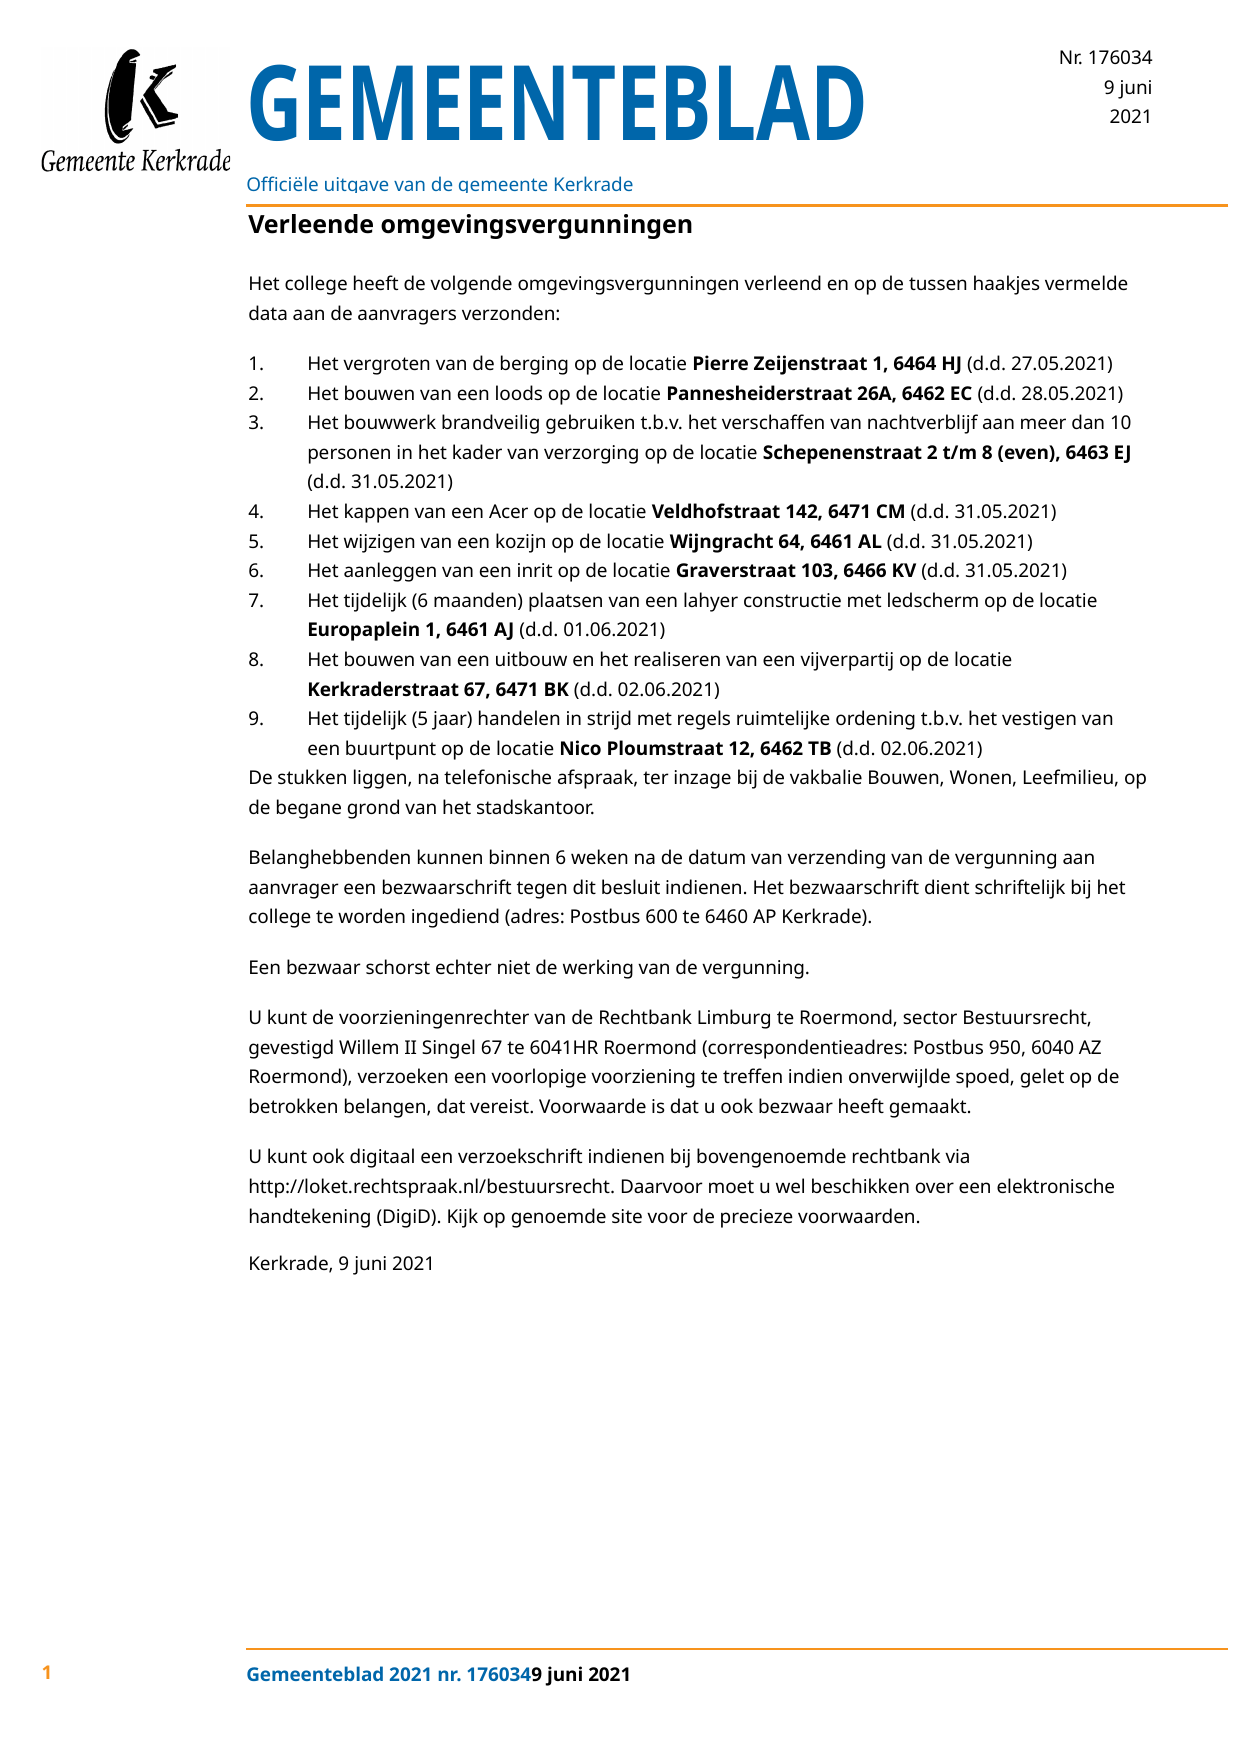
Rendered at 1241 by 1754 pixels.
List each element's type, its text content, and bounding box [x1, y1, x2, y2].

list Het vergroten van de berging op de locatie Pierre Zeijenstraat 1, 6464 HJ (d.d. 27.05.2021) [248, 350, 1152, 376]
list Het wijzigen van een kozijn op de locatie Wijngracht 64, 6461 AL (d.d. 31.05.2021) [248, 528, 1152, 553]
text U kunt ook digitaal een verzoekschrift indienen bij bovengenoemde rechtbank via http://loket.rechtspraak.nl/bestuursrecht. Daarvoor moet u wel beschikken over een elektronische handtekening (DigiD). Kijk op genoemde site voor de precieze voorwaarden. [248, 1144, 1152, 1228]
text Belanghebbenden kunnen binnen 6 weken na de datum van verzending van de vergunning aan aanvrager een bezwaarschrift tegen dit besluit indienen. Het bezwaarschrift dient schriftelijk bij het college te worden ingediend (adres: Postbus 600 te 6460 AP Kerkrade). [248, 844, 1152, 929]
text Verleende omgevingsvergunningen [248, 207, 1152, 241]
list Het tijdelijk (6 maanden) plaatsen van een lahyer constructie met ledscherm op de locatie Europaplein 1, 6461 AJ (d.d. 01.06.2021) [248, 587, 1152, 642]
text U kunt de voorzieningenrechter van de Rechtbank Limburg te Roermond, sector Bestuursrecht, gevestigd Willem II Singel 67 te 6041HR Roermond (correspondentieadres: Postbus 950, 6040 AZ Roermond), verzoeken een voorlopige voorziening te treffen indien onverwijlde spoed, gelet op de betrokken belangen, dat vereist. Voorwaarde is dat u ook bezwaar heeft gemaakt. [248, 1004, 1152, 1119]
list Het bouwen van een loods op de locatie Pannesheiderstraat 26A, 6462 EC (d.d. 28.05.2021) [248, 380, 1152, 406]
list Het kappen van een Acer op de locatie Veldhofstraat 142, 6471 CM (d.d. 31.05.2021) [248, 498, 1152, 524]
list Het tijdelijk (5 jaar) handelen in strijd met regels ruimtelijke ordening t.b.v. het vestigen van een buurtpunt op de locatie Nico Ploumstraat 12, 6462 TB (d.d. 02.06.2021) [248, 705, 1152, 761]
picture [41, 47, 231, 172]
list Het bouwwerk brandveilig gebruiken t.b.v. het verschaffen van nachtverblijf aan meer dan 10 personen in het kader van verzorging op de locatie Schepenenstraat 2 t/m 8 (even), 6463 EJ (d.d. 31.05.2021) [248, 409, 1152, 494]
text Kerkrade, 9 juni 2021 [248, 1251, 1152, 1276]
list Het aanleggen van een inrit op de locatie Graverstraat 103, 6466 KV (d.d. 31.05.2021) [248, 557, 1152, 583]
list Het bouwen van een uitbouw en het realiseren van een vijverpartij op de locatie Kerkraderstraat 67, 6471 BK (d.d. 02.06.2021) [248, 646, 1152, 701]
text Een bezwaar schorst echter niet de werking van de vergunning. [248, 954, 1152, 980]
text De stukken liggen, na telefonische afspraak, ter inzage bij de vakbalie Bouwen, Wonen, Leefmilieu, op de begane grond van het stadskantoor. [248, 764, 1152, 820]
text Het college heeft de volgende omgevingsvergunningen verleend en op de tussen haakjes vermelde data aan de aanvragers verzonden: [248, 270, 1152, 326]
